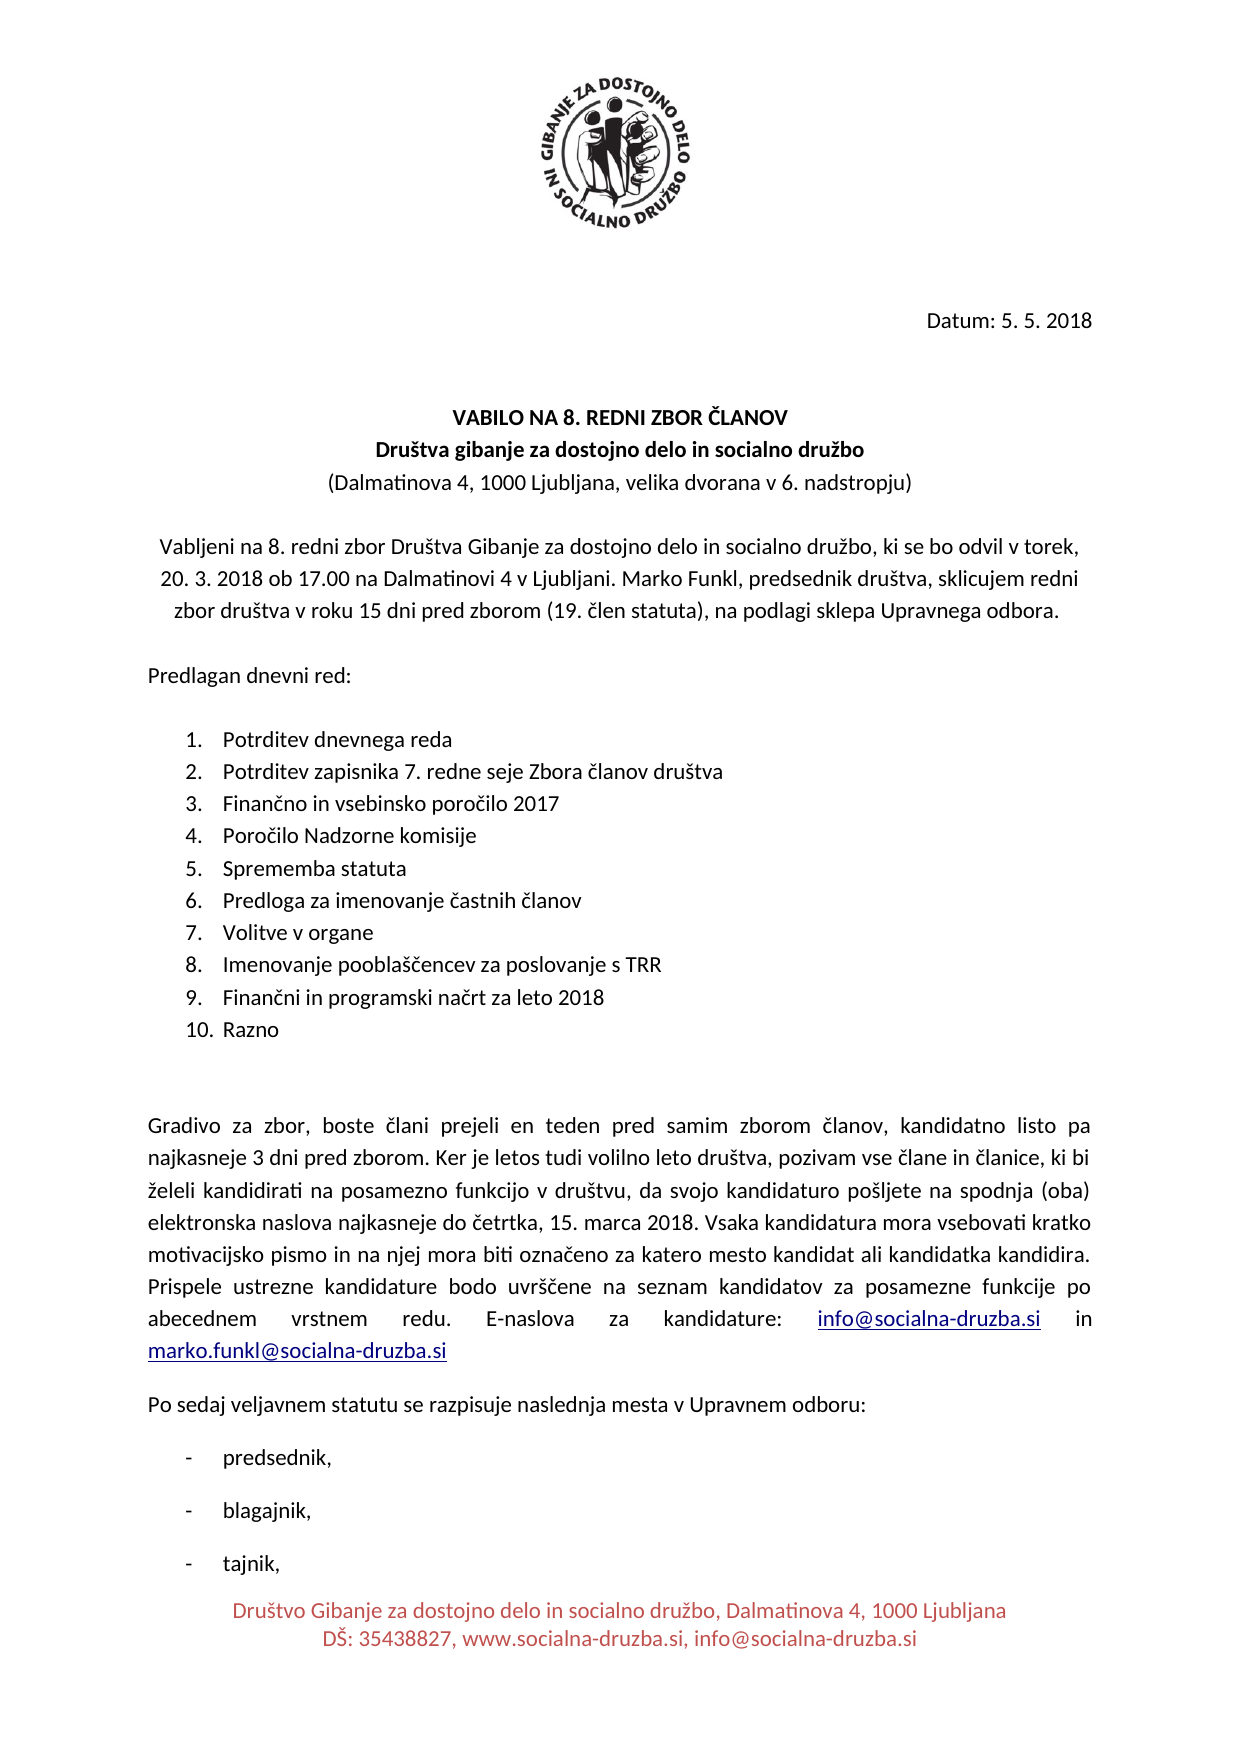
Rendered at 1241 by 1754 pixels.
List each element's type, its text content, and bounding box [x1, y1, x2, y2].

text (Dalmatinova 4, 1000 Ljubljana, velika dvorana v 6. nadstropju) [148, 468, 1093, 496]
list Potrditev zapisnika 7. redne seje Zbora članov društva [185, 757, 1093, 785]
list blagajnik, [185, 1496, 1093, 1524]
list Predloga za imenovanje častnih članov [185, 886, 1093, 914]
list Potrditev dnevnega reda [185, 725, 1093, 753]
text Po sedaj veljavnem statutu se razpisuje naslednja mesta v Upravnem odboru: [148, 1390, 1093, 1418]
list Finančni in programski načrt za leto 2018 [185, 983, 1093, 1011]
list Razno [185, 1015, 1093, 1043]
text Vabljeni na 8. redni zbor Društva Gibanje za dostojno delo in socialno družbo, ki se bo odvil v torek, 20. 3. 2018 ob 17.00 na Dalmatinovi 4 v Ljubljani. Marko Funkl, predsednik društva, sklicujem redni zbor društva v roku 15 dni pred zborom (19. člen statuta), na podlagi sklepa Upravnega odbora. [148, 532, 1093, 624]
list tajnik, [185, 1549, 1093, 1577]
list Volitve v organe [185, 918, 1093, 946]
list Finančno in vsebinsko poročilo 2017 [185, 789, 1093, 817]
list Sprememba statuta [185, 854, 1093, 882]
list Poročilo Nadzorne komisije [185, 822, 1093, 850]
text Gradivo za zbor, boste člani prejeli en teden pred samim zborom članov, kandidatno listo pa najkasneje 3 dni pred zborom. Ker je letos tudi volilno leto društva, pozivam vse člane in članice, ki bi želeli kandidirati na posamezno funkcijo v društvu, da svojo kandidaturo pošljete na spodnja (oba) elektronska naslova najkasneje do četrtka, 15. marca 2018. Vsaka kandidatura mora vsebovati kratko motivacijsko pismo in na njej mora biti označeno za katero mesto kandidat ali kandidatka kandidira. Prispele ustrezne kandidature bodo uvrščene na seznam kandidatov za posamezne funkcije po abecednem vrstnem redu. E-naslova za kandidature: info@socialna-druzba.si in marko.funkl@socialna-druzba.si [148, 1111, 1093, 1365]
list predsednik, [185, 1443, 1093, 1471]
list Imenovanje pooblaščencev za poslovanje s TRR [185, 950, 1093, 978]
text VABILO NA 8. REDNI ZBOR ČLANOV [148, 403, 1093, 431]
text Društva gibanje za dostojno delo in socialno družbo [148, 435, 1093, 463]
text Datum: 5. 5. 2018 [148, 307, 1093, 335]
text Predlagan dnevni red: [148, 661, 1093, 689]
